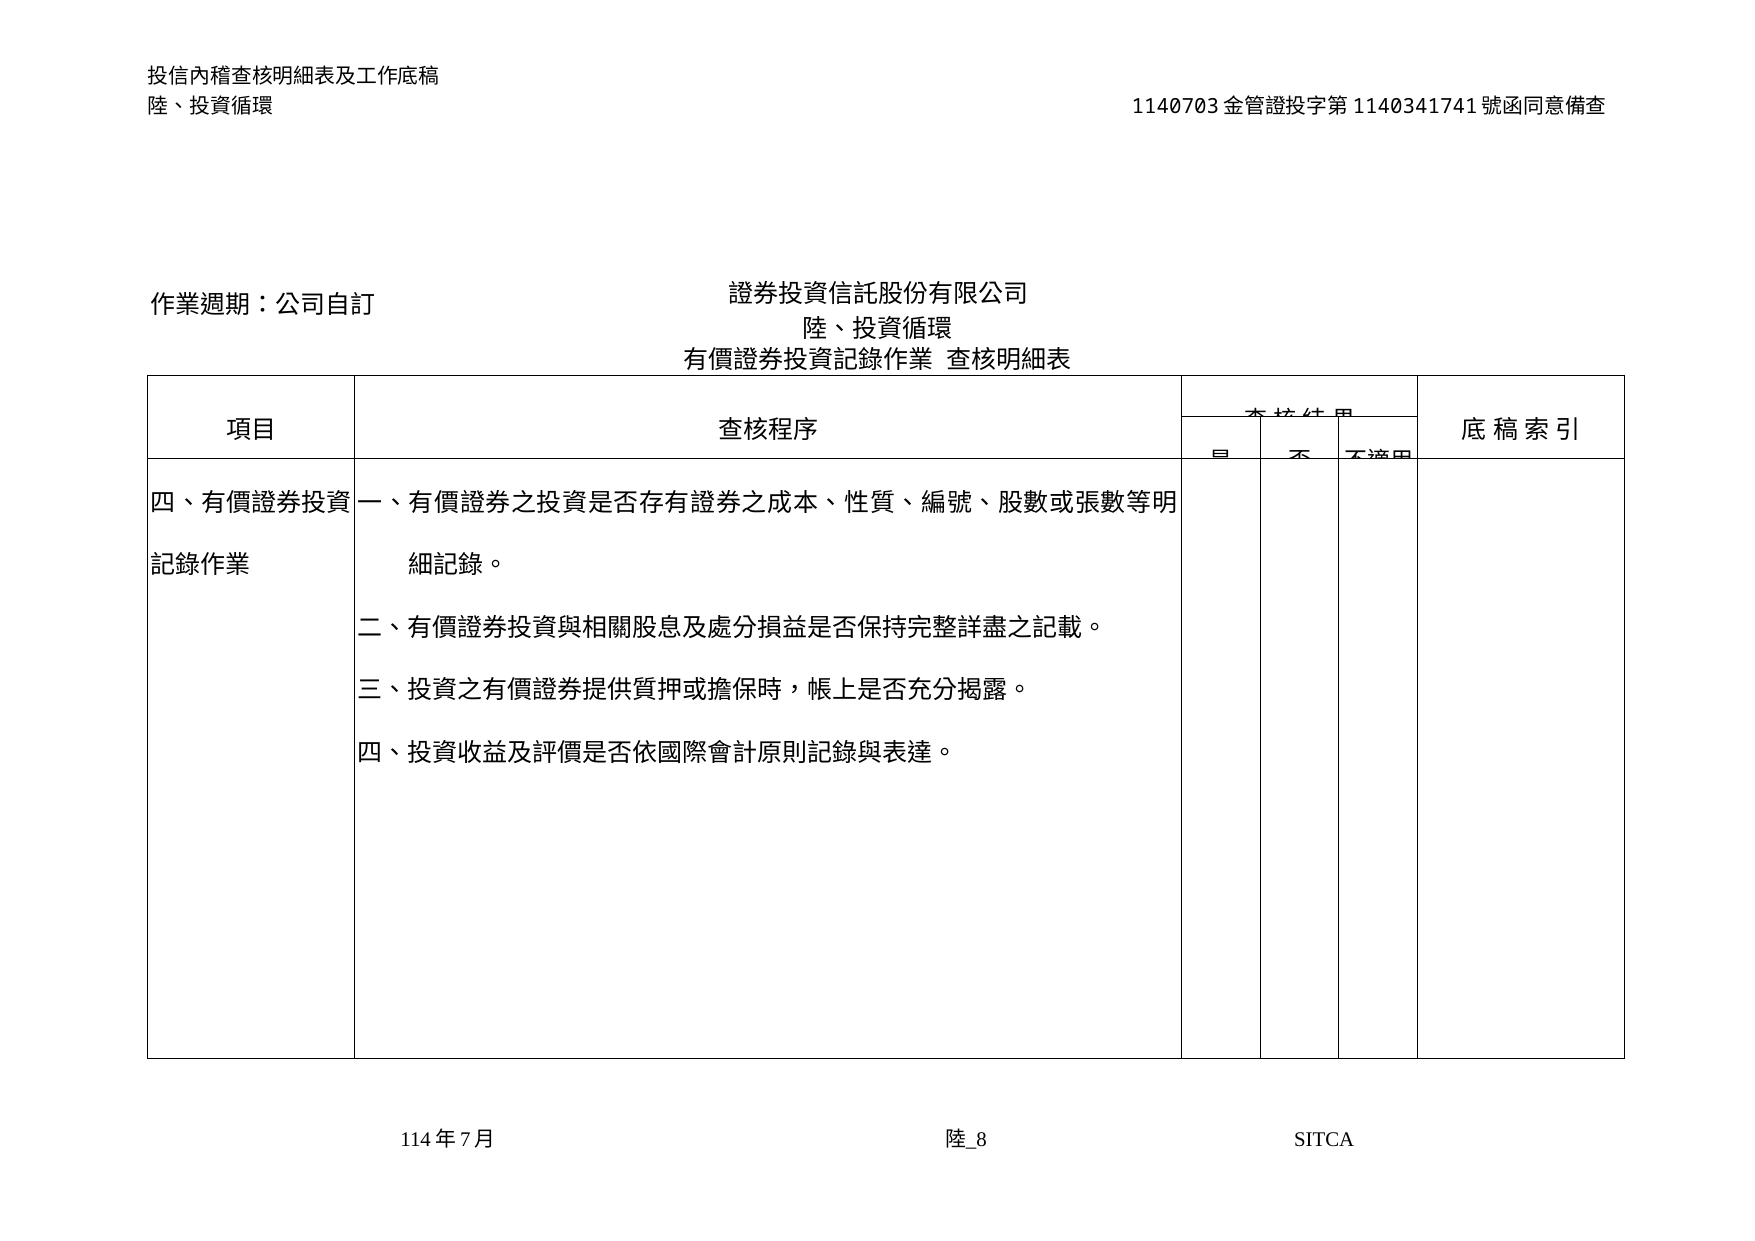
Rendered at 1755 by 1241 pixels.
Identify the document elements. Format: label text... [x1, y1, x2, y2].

table_cell 一、有價證券之投資是否存有證券之成本、性質、編號、股數或張數等明細記錄。 二、有價證券投資與相關股息及處分損益是否保持完整詳盡之記載。 三、投資之有價證券提供質押或擔保時，帳上是否充分揭露。 四、投資收益及評價是否依國際會計原則記錄與表達。 [355, 459, 1181, 1057]
table_header 查核結果 [1182, 376, 1417, 416]
text 有價證券投資記錄作業 查核明細表 [148, 343, 1606, 374]
table_cell 四、有價證券投資記錄作業 [148, 459, 354, 1057]
table_cell [1182, 459, 1260, 1057]
table_cell 否 [1261, 417, 1338, 458]
table_cell [1418, 459, 1624, 1057]
table_cell 是 [1182, 417, 1260, 458]
table_cell [1261, 459, 1338, 1057]
table_cell 不適用 [1339, 417, 1417, 458]
table_header 底稿索引 [1418, 376, 1624, 458]
table_header 項目 [148, 376, 354, 458]
text 證券投資信託股份有限公司 [148, 249, 1609, 312]
table_header 查核程序 [355, 376, 1181, 458]
text 陸、投資循環 [148, 312, 1606, 343]
table_cell [1339, 459, 1417, 1057]
